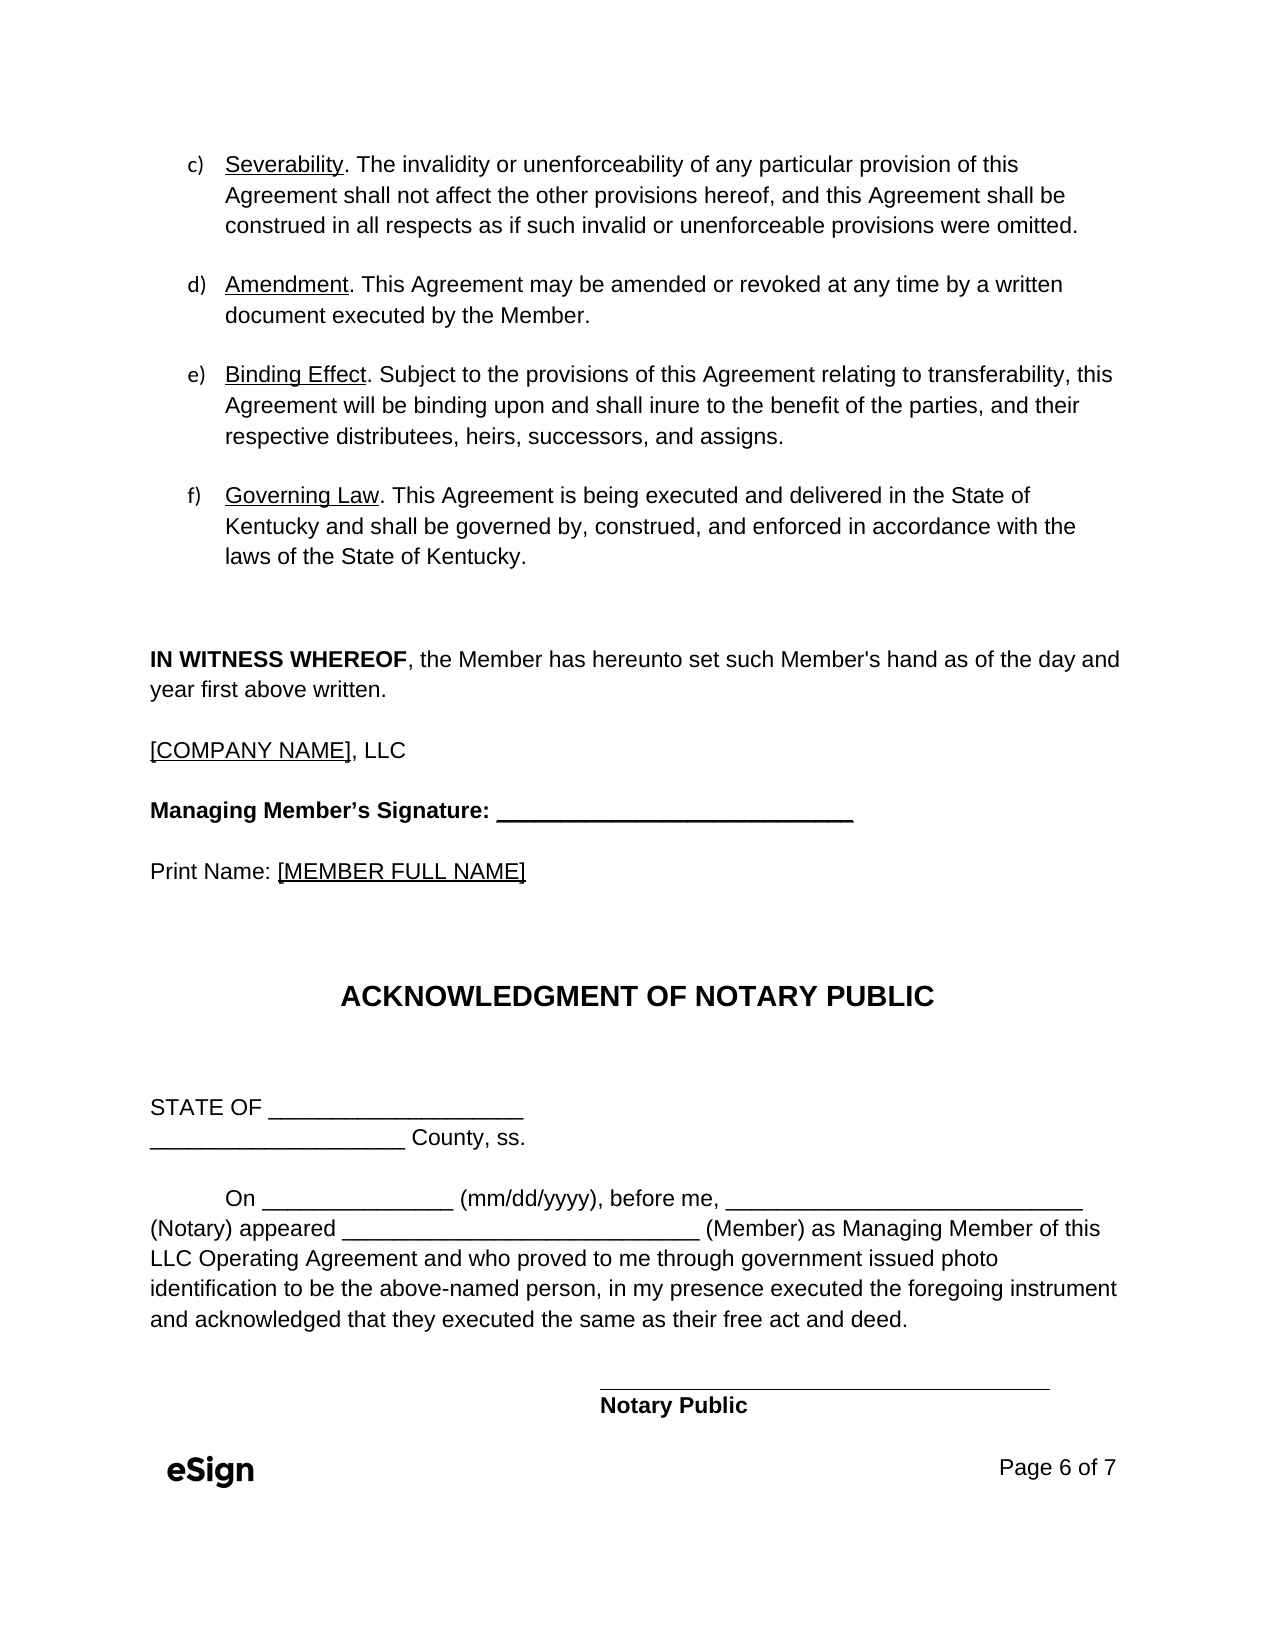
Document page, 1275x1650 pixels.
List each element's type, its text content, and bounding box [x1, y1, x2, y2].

text On _______________ (mm/dd/yyyy), before me, ____________________________ (Notary) appeared ____________________________ (Member) as Managing Member of this LLC Operating Agreement and who proved to me through government issued photo identification to be the above-named person, in my presence executed the foregoing instrument and acknowledged that they executed the same as their free act and deed. [150, 1185, 1125, 1332]
subtitle ACKNOWLEDGMENT OF NOTARY PUBLIC [150, 978, 1125, 1012]
subtitle STATE OF ____________________ [150, 1094, 1125, 1121]
subtitle Managing Member’s Signature: ____________________________ [150, 797, 1125, 824]
text ____________________ County, ss. [150, 1124, 1125, 1151]
list Binding Effect. Subject to the provisions of this Agreement relating to transferability, this Agreement will be binding upon and shall inure to the benefit of the parties, and their respective distributees, heirs, successors, and assigns. [187, 361, 1125, 449]
text IN WITNESS WHEREOF, the Member has hereunto set such Member's hand as of the day and year first above written. [150, 646, 1125, 703]
list Governing Law. This Agreement is being executed and delivered in the State of Kentucky and shall be governed by, construed, and enforced in accordance with the laws of the State of Kentucky. [187, 481, 1125, 569]
subtitle Print Name: [MEMBER FULL NAME] [150, 858, 1125, 884]
list Severability. The invalidity or unenforceability of any particular provision of this Agreement shall not affect the other provisions hereof, and this Agreement shall be construed in all respects as if such invalid or unenforceable provisions were omitted. [187, 150, 1125, 238]
text [COMPANY NAME], LLC [150, 737, 1125, 763]
subtitle Notary Public [150, 1392, 1125, 1419]
list Amendment. This Agreement may be amended or revoked at any time by a written document executed by the Member. [187, 270, 1125, 329]
